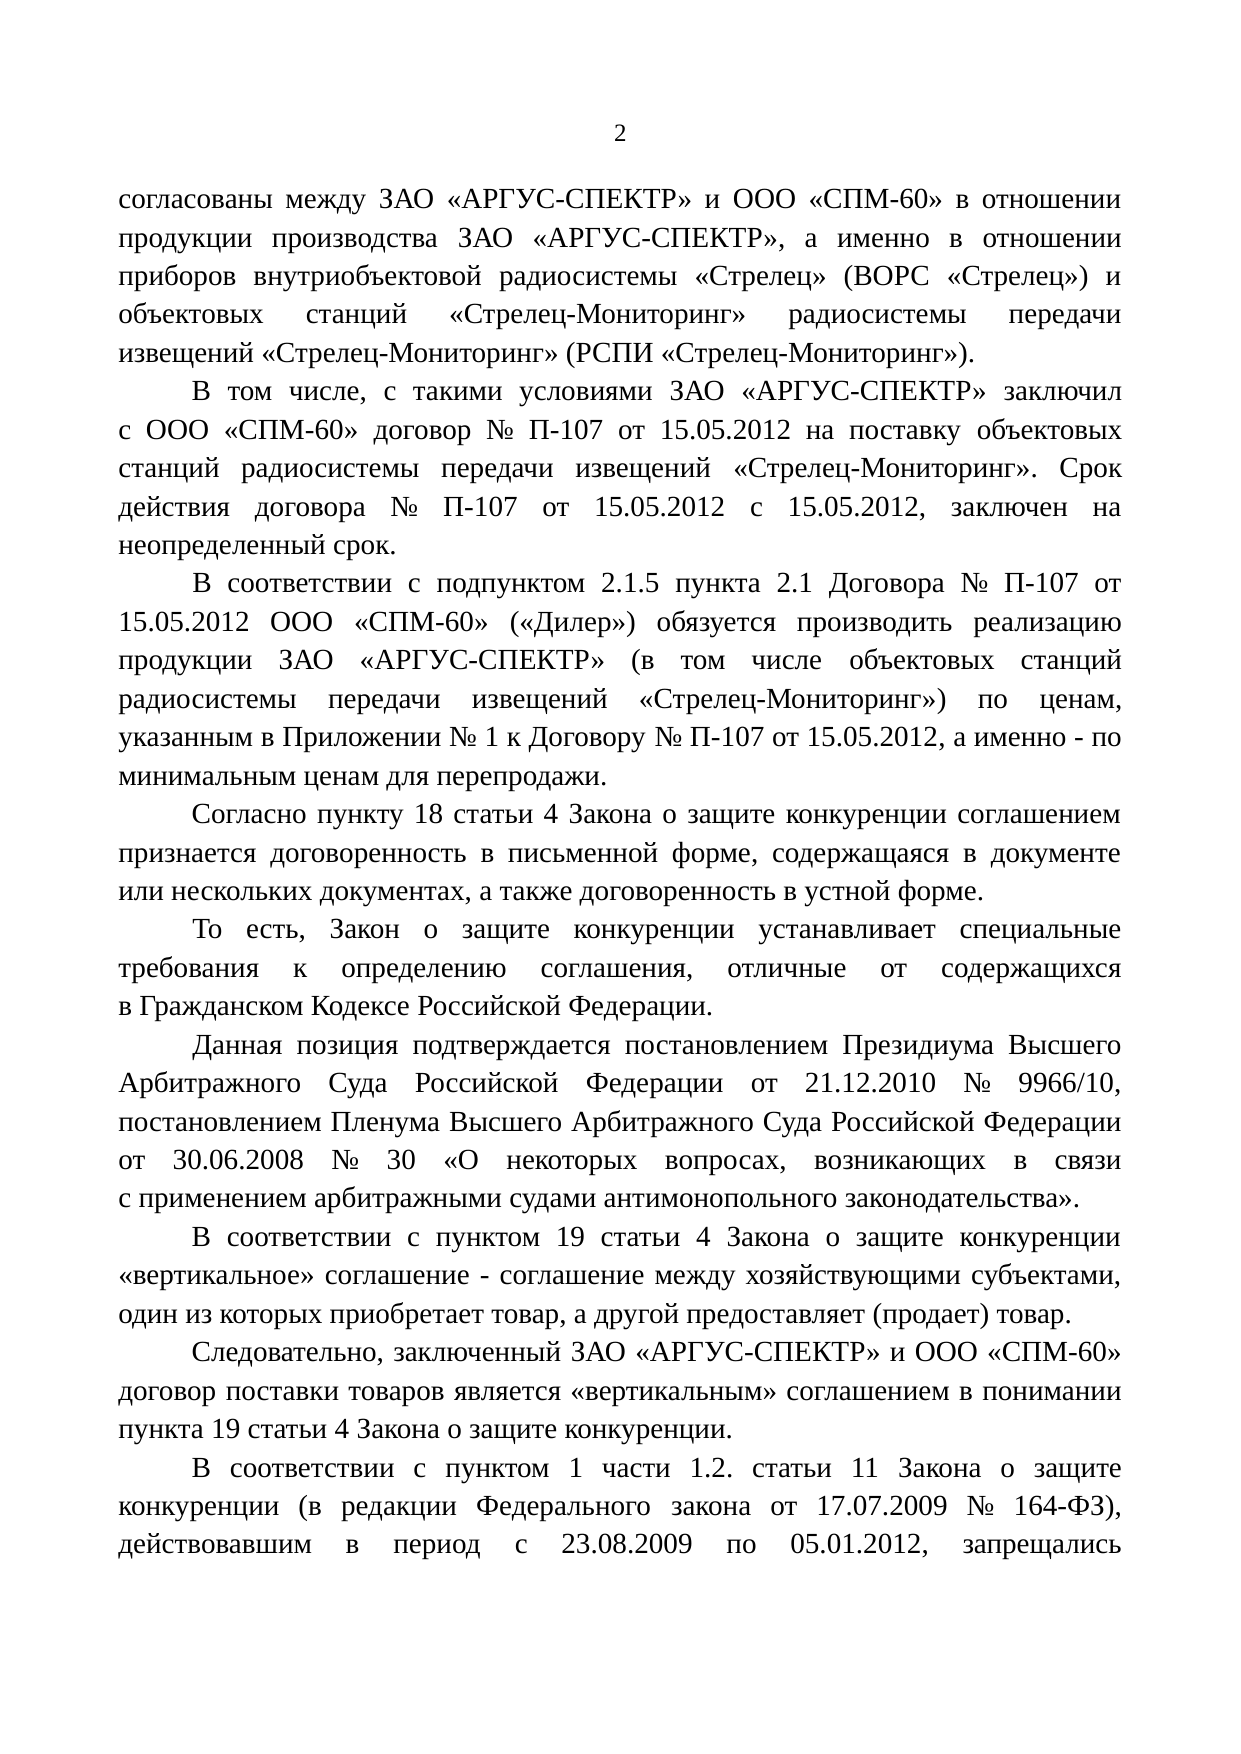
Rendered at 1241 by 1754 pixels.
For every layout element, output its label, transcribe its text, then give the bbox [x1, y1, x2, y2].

text То есть, Закон о защите конкуренции устанавливает специальные требования к определению соглашения, отличные от содержащихся в Гражданском Кодексе Российской Федерации. [118, 907, 1122, 1022]
text В том числе, с такими условиями ЗАО «АРГУС-СПЕКТР» заключил с ООО «СПМ-60» договор № П-107 от 15.05.2012 на поставку объектовых станций радиосистемы передачи извещений «Стрелец-Мониторинг». Срок действия договора № П-107 от 15.05.2012 с 15.05.2012, заключен на неопределенный срок. [118, 368, 1122, 561]
text В соответствии с пунктом 1 части 1.2. статьи 11 Закона о защите конкуренции (в редакции Федерального закона от 17.07.2009 № 164-ФЗ), действовавшим в период с 23.08.2009 по 05.01.2012, запрещались [118, 1445, 1122, 1560]
text В соответствии с пунктом 19 статьи 4 Закона о защите конкуренции «вертикальное» соглашение - соглашение между хозяйствующими субъектами, один из которых приобретает товар, а другой предоставляет (продает) товар. [118, 1214, 1122, 1329]
text Согласно пункту 18 статьи 4 Закона о защите конкуренции соглашением признается договоренность в письменной форме, содержащаяся в документе или нескольких документах, а также договоренность в устной форме. [118, 791, 1122, 907]
text Следовательно, заключенный ЗАО «АРГУС-СПЕКТР» и ООО «СПМ-60» договор поставки товаров является «вертикальным» соглашением в понимании пункта 19 статьи 4 Закона о защите конкуренции. [118, 1329, 1122, 1445]
text В соответствии с подпунктом 2.1.5 пункта 2.1 Договора № П-107 от 15.05.2012 ООО «СПМ-60» («Дилер») обязуется производить реализацию продукции ЗАО «АРГУС-СПЕКТР» (в том числе объектовых станций радиосистемы передачи извещений «Стрелец-Мониторинг») по ценам, указанным в Приложении № 1 к Договору № П-107 от 15.05.2012, а именно - по минимальным ценам для перепродажи. [118, 561, 1122, 791]
text согласованы между ЗАО «АРГУС-СПЕКТР» и ООО «СПМ-60» в отношении продукции производства ЗАО «АРГУС-СПЕКТР», а именно в отношении приборов внутриобъектовой радиосистемы «Стрелец» (ВОРС «Стрелец») и объектовых станций «Стрелец-Мониторинг» радиосистемы передачи извещений «Стрелец-Мониторинг» (РСПИ «Стрелец-Мониторинг»). [118, 176, 1122, 368]
text Данная позиция подтверждается постановлением Президиума Высшего Арбитражного Суда Российской Федерации от 21.12.2010 № 9966/10, постановлением Пленума Высшего Арбитражного Суда Российской Федерации от 30.06.2008 № 30 «О некоторых вопросах, возникающих в связи с применением арбитражными судами антимонопольного законодательства». [118, 1022, 1122, 1214]
